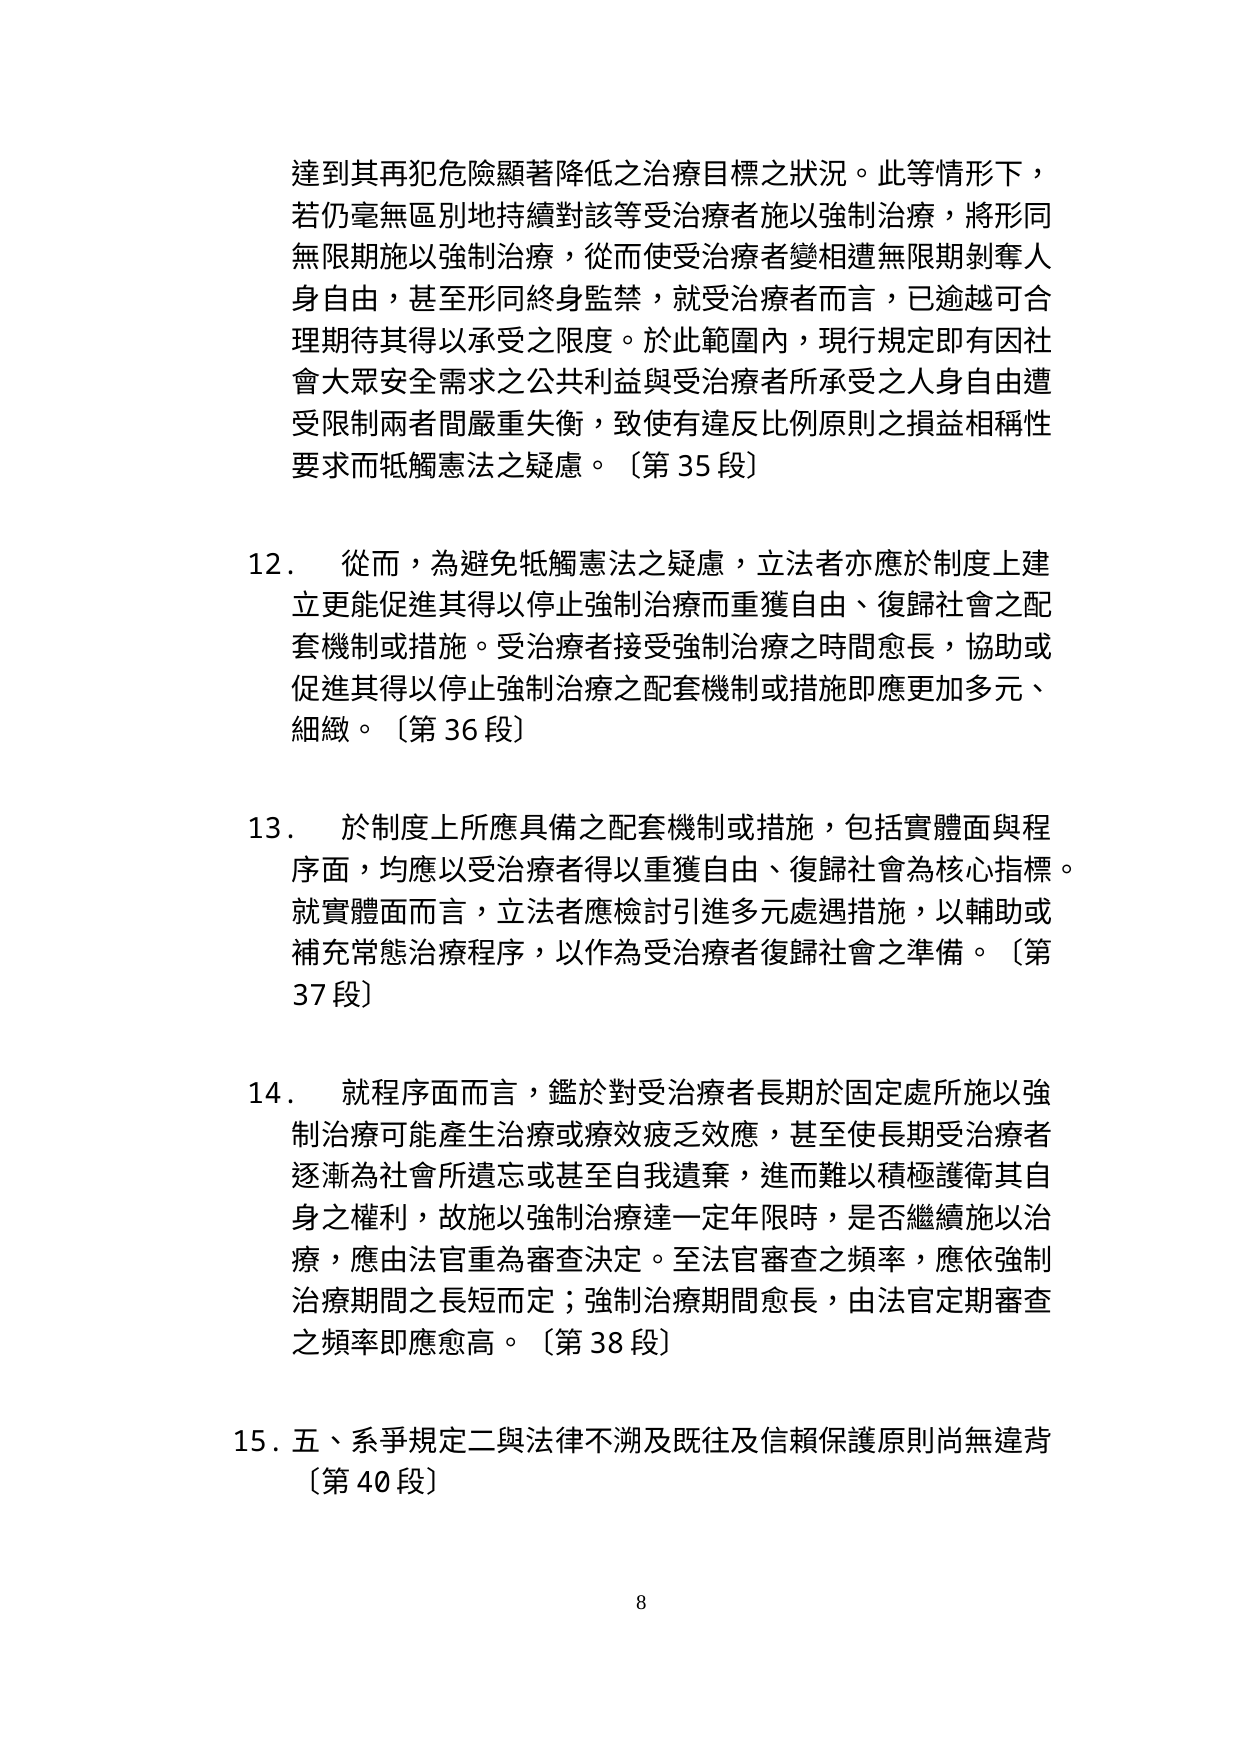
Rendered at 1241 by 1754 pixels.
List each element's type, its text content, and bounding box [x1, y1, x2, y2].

list 從而，為避免牴觸憲法之疑慮，立法者亦應於制度上建立更能促進其得以停止強制治療而重獲自由、復歸社會之配套機制或措施。受治療者接受強制治療之時間愈長，協助或促進其得以停止強制治療之配套機制或措施即應更加多元、細緻。〔第36段〕 [247, 541, 1053, 749]
list 於制度上所應具備之配套機制或措施，包括實體面與程序面，均應以受治療者得以重獲自由、復歸社會為核心指標。就實體面而言，立法者應檢討引進多元處遇措施，以輔助或補充常態治療程序，以作為受治療者復歸社會之準備。〔第37段〕 [247, 805, 1053, 1014]
list 就程序面而言，鑑於對受治療者長期於固定處所施以強制治療可能產生治療或療效疲乏效應，甚至使長期受治療者逐漸為社會所遺忘或甚至自我遺棄，進而難以積極護衛其自身之權利，故施以強制治療達一定年限時，是否繼續施以治療，應由法官重為審查決定。至法官審查之頻率，應依強制治療期間之長短而定；強制治療期間愈長，由法官定期審查之頻率即應愈高。〔第38段〕 [247, 1070, 1053, 1362]
list 五、系爭規定二與法律不溯及既往及信賴保護原則尚無違背〔第40段〕 [232, 1418, 1053, 1501]
list 惟性犯罪者之犯罪成因複雜多變，對此類犯罪者之治療效果，亦因人而異，因此不無可能發生受治療者因其異常人格或身心狀況，致使其雖經相當長期之強制治療，仍未達到或無法達到其再犯危險顯著降低之治療目標之狀況。此等情形下，若仍毫無區別地持續對該等受治療者施以強制治療，將形同無限期施以強制治療，從而使受治療者變相遭無限期剝奪人身自由，甚至形同終身監禁，就受治療者而言，已逾越可合理期待其得以承受之限度。於此範圍內，現行規定即有因社會大眾安全需求之公共利益與受治療者所承受之人身自由遭受限制兩者間嚴重失衡，致使有違反比例原則之損益相稱性要求而牴觸憲法之疑慮。〔第35段〕 [232, 151, 1053, 484]
